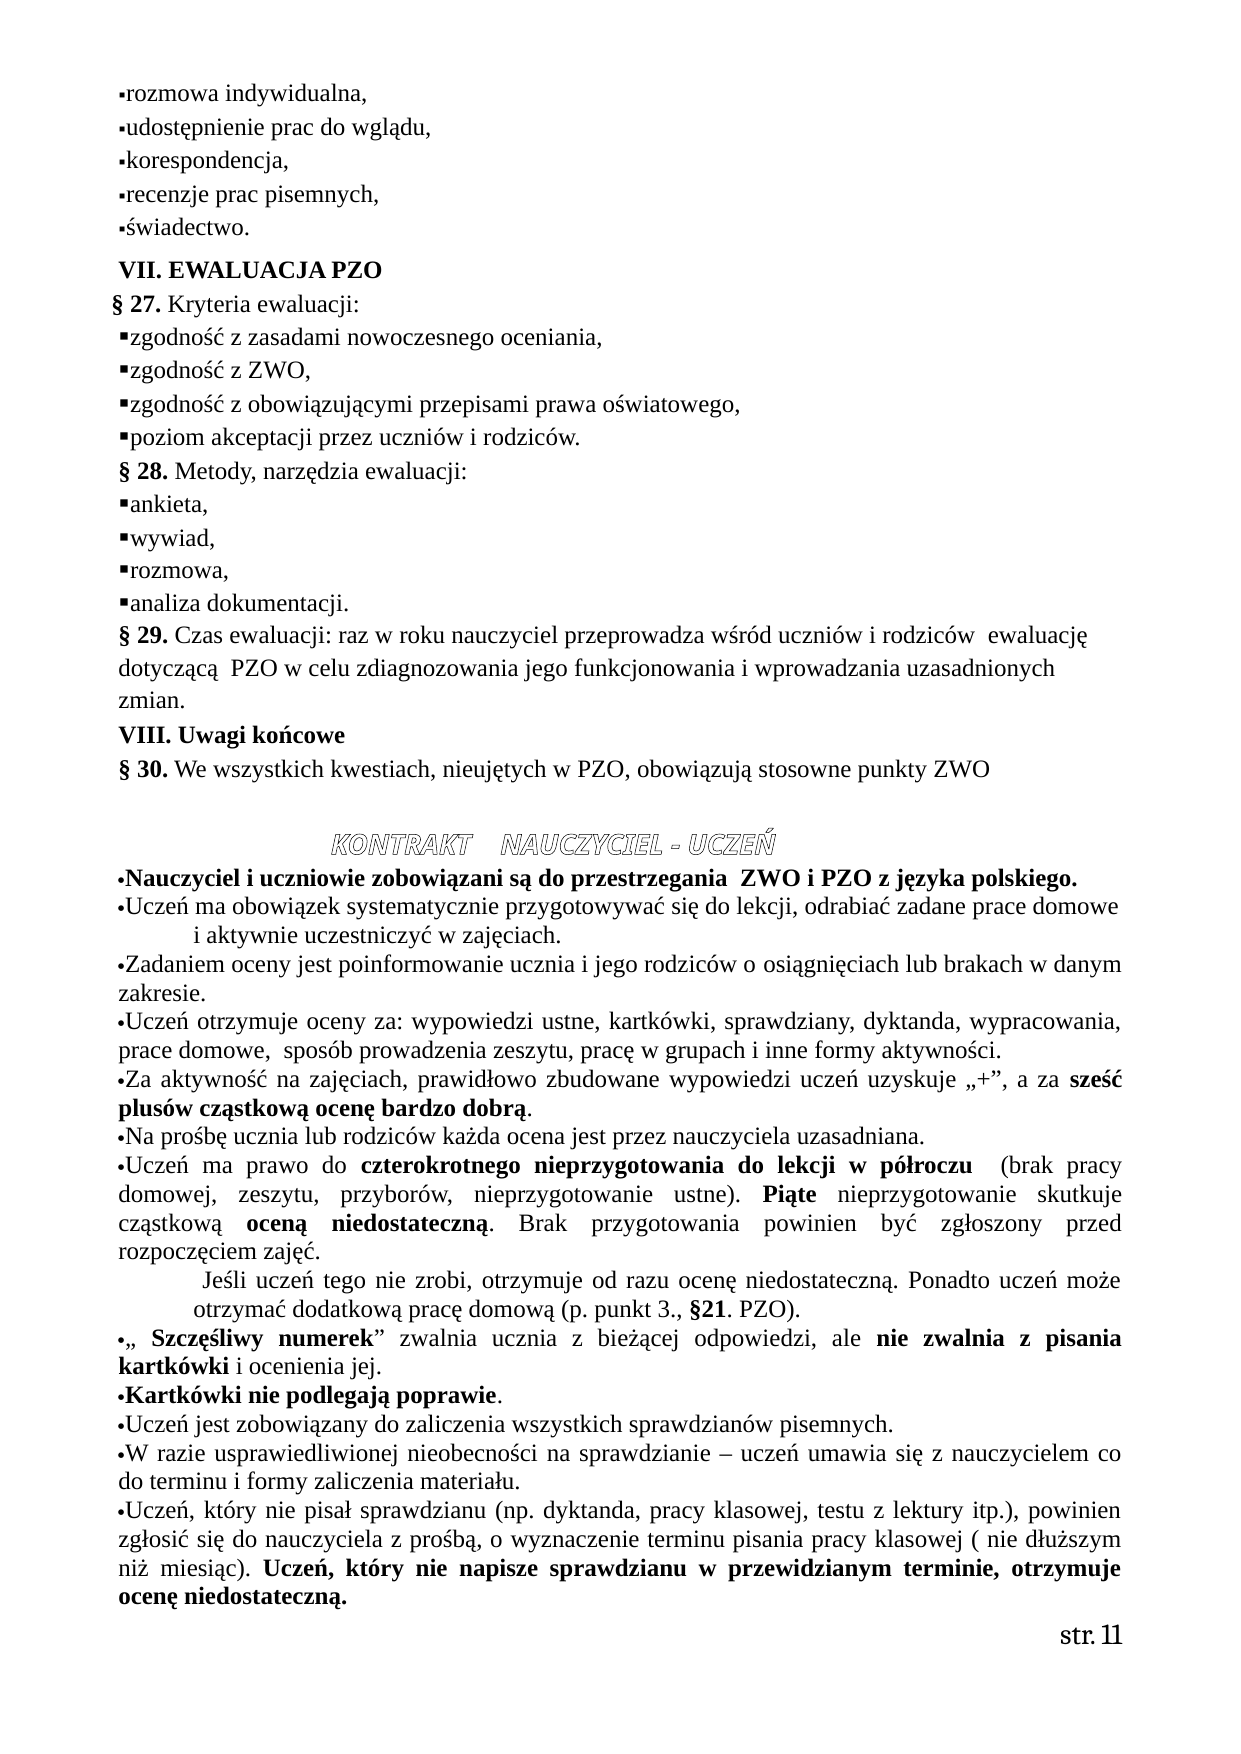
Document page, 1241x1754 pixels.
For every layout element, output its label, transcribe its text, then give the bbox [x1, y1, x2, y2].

list ankieta, [118, 485, 1122, 518]
text Jeśli uczeń tego nie zrobi, otrzymuje od razu ocenę niedostateczną. Ponadto uczeń może otrzymać dodatkową pracę domową (p. punkt 3., §21. PZO). [193, 1265, 1122, 1323]
list Uczeń jest zobowiązany do zaliczenia wszystkich sprawdzianów pisemnych. [118, 1409, 1122, 1438]
list Uczeń ma prawo do czterokrotnego nieprzygotowania do lekcji w półroczu (brak pracy domowej, zeszytu, przyborów, nieprzygotowanie ustne). Piąte nieprzygotowanie skutkuje cząstkową oceną niedostateczną. Brak przygotowania powinien być zgłoszony przed rozpoczęciem zajęć. [118, 1150, 1122, 1265]
list rozmowa, [118, 552, 1122, 584]
text § 27. Kryteria ewaluacji: [36, 284, 1122, 317]
list rozmowa indywidualna, [118, 74, 1122, 107]
list Uczeń ma obowiązek systematycznie przygotowywać się do lekcji, odrabiać zadane prace domowe [118, 891, 1122, 920]
list Uczeń, który nie pisał sprawdzianu (np. dyktanda, pracy klasowej, testu z lektury itp.), powinien zgłosić się do nauczyciela z prośbą, o wyznaczenie terminu pisania pracy klasowej ( nie dłuższym niż miesiąc). Uczeń, który nie napisze sprawdzianu w przewidzianym terminie, otrzymuje ocenę niedostateczną. [118, 1495, 1122, 1610]
list zgodność z ZWO, [118, 351, 1122, 384]
text VIII. Uwagi końcowe [118, 714, 1122, 749]
list Na prośbę ucznia lub rodziców każda ocena jest przez nauczyciela uzasadniana. [118, 1121, 1122, 1150]
list „ Szczęśliwy numerek” zwalnia ucznia z bieżącej odpowiedzi, ale nie zwalnia z pisania kartkówki i ocenienia jej. [118, 1323, 1122, 1380]
list Nauczyciel i uczniowie zobowiązani są do przestrzegania ZWO i PZO z języka polskiego. [118, 863, 1122, 891]
list wywiad, [118, 518, 1122, 552]
list W razie usprawiedliwionej nieobecności na sprawdzianie – uczeń umawia się z nauczycielem co do terminu i formy zaliczenia materiału. [118, 1438, 1122, 1495]
list Kartkówki nie podlegają poprawie. [118, 1380, 1122, 1409]
list Uczeń otrzymuje oceny za: wypowiedzi ustne, kartkówki, sprawdziany, dyktanda, wypracowania, prace domowe, sposób prowadzenia zeszytu, pracę w grupach i inne formy aktywności. [118, 1006, 1122, 1064]
text VII. EWALUACJA PZO [118, 255, 1122, 284]
list zgodność z zasadami nowoczesnego oceniania, [118, 317, 1122, 351]
list udostępnienie prac do wglądu, [118, 107, 1122, 141]
list zgodność z obowiązującymi przepisami prawa oświatowego, [118, 384, 1122, 418]
text § 28. Metody, narzędzia ewaluacji: [118, 451, 1122, 485]
list korespondencja, [118, 141, 1122, 174]
text § 29. Czas ewaluacji: raz w roku nauczyciel przeprowadza wśród uczniów i rodziców ewaluację dotyczącą PZO w celu zdiagnozowania jego funkcjonowania i wprowadzania uzasadnionych zmian. [118, 617, 1122, 714]
text § 30. We wszystkich kwestiach, nieujętych w PZO, obowiązują stosowne punkty ZWO [118, 749, 1122, 783]
list analiza dokumentacji. [118, 584, 1122, 617]
list Zadaniem oceny jest poinformowanie ucznia i jego rodziców o osiągnięciach lub brakach w danym zakresie. [118, 949, 1122, 1006]
list świadectwo. [118, 207, 1122, 241]
list Za aktywność na zajęciach, prawidłowo zbudowane wypowiedzi uczeń uzyskuje „+”, a za sześć plusów cząstkową ocenę bardzo dobrą. [118, 1064, 1122, 1121]
text i aktywnie uczestniczyć w zajęciach. [193, 920, 1122, 949]
list poziom akceptacji przez uczniów i rodziców. [118, 418, 1122, 451]
list recenzje prac pisemnych, [118, 174, 1122, 207]
subtitle KONTRAKT NAUCZYCIEL - UCZEŃ [118, 824, 1122, 863]
